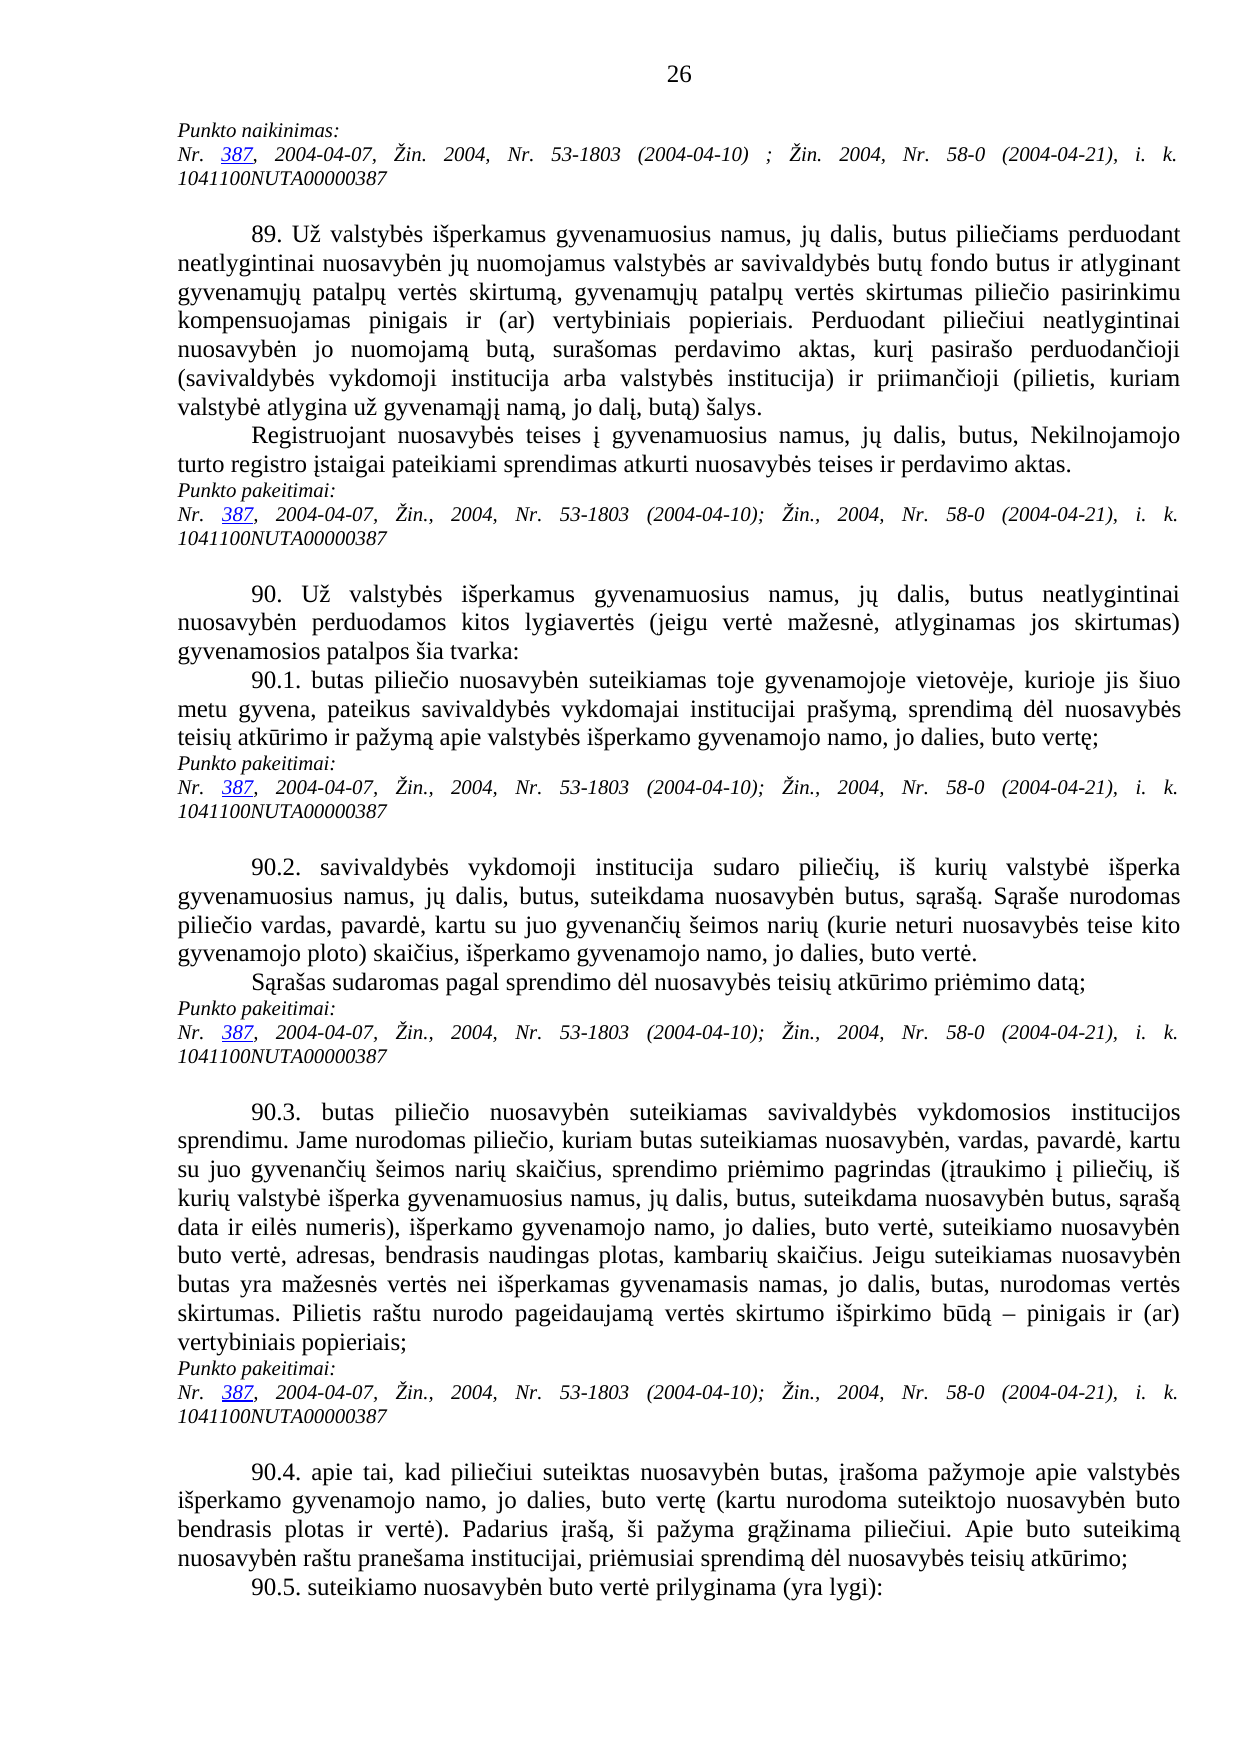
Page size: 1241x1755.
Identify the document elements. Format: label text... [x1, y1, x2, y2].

text 90.1. butas piliečio nuosavybėn suteikiamas toje gyvenamojoje vietovėje, kurioje jis šiuo metu gyvena, pateikus savivaldybės vykdomajai institucijai prašymą, sprendimą dėl nuosavybės teisių atkūrimo ir pažymą apie valstybės išperkamo gyvenamojo namo, jo dalies, buto vertę; [177, 665, 1181, 751]
text Punkto pakeitimai: [177, 478, 1181, 502]
text 90.2. savivaldybės vykdomoji institucija sudaro piliečių, iš kurių valstybė išperka gyvenamuosius namus, jų dalis, butus, suteikdama nuosavybėn butus, sąrašą. Sąraše nurodomas piliečio vardas, pavardė, kartu su juo gyvenančių šeimos narių (kurie neturi nuosavybės teise kito gyvenamojo ploto) skaičius, išperkamo gyvenamojo namo, jo dalies, buto vertė. [177, 852, 1181, 967]
text Nr. 387, 2004-04-07, Žin. 2004, Nr. 53-1803 (2004-04-10) ; Žin. 2004, Nr. 58-0 (2004-04-21), i. k. 1041100NUTA00000387 [177, 142, 1181, 190]
text Punkto naikinimas: [177, 118, 1181, 142]
text Nr. 387, 2004-04-07, Žin., 2004, Nr. 53-1803 (2004-04-10); Žin., 2004, Nr. 58-0 (2004-04-21), i. k. 1041100NUTA00000387 [177, 1380, 1181, 1428]
text Nr. 387, 2004-04-07, Žin., 2004, Nr. 53-1803 (2004-04-10); Žin., 2004, Nr. 58-0 (2004-04-21), i. k. 1041100NUTA00000387 [177, 1020, 1181, 1068]
text Punkto pakeitimai: [177, 1356, 1181, 1380]
text 89. Už valstybės išperkamus gyvenamuosius namus, jų dalis, butus piliečiams perduodant neatlygintinai nuosavybėn jų nuomojamus valstybės ar savivaldybės butų fondo butus ir atlyginant gyvenamųjų patalpų vertės skirtumą, gyvenamųjų patalpų vertės skirtumas piliečio pasirinkimu kompensuojamas pinigais ir (ar) vertybiniais popieriais. Perduodant piliečiui neatlygintinai nuosavybėn jo nuomojamą butą, surašomas perdavimo aktas, kurį pasirašo perduodančioji (savivaldybės vykdomoji institucija arba valstybės institucija) ir priimančioji (pilietis, kuriam valstybė atlygina už gyvenamąjį namą, jo dalį, butą) šalys. [177, 219, 1181, 420]
text 90.5. suteikiamo nuosavybėn buto vertė prilyginama (yra lygi): [177, 1572, 1181, 1600]
text 90.4. apie tai, kad piliečiui suteiktas nuosavybėn butas, įrašoma pažymoje apie valstybės išperkamo gyvenamojo namo, jo dalies, buto vertę (kartu nurodoma suteiktojo nuosavybėn buto bendrasis plotas ir vertė). Padarius įrašą, ši pažyma grąžinama piliečiui. Apie buto suteikimą nuosavybėn raštu pranešama institucijai, priėmusiai sprendimą dėl nuosavybės teisių atkūrimo; [177, 1457, 1181, 1572]
text Punkto pakeitimai: [177, 996, 1181, 1020]
text Punkto pakeitimai: [177, 751, 1181, 775]
text Nr. 387, 2004-04-07, Žin., 2004, Nr. 53-1803 (2004-04-10); Žin., 2004, Nr. 58-0 (2004-04-21), i. k. 1041100NUTA00000387 [177, 775, 1181, 823]
text 90.3. butas piliečio nuosavybėn suteikiamas savivaldybės vykdomosios institucijos sprendimu. Jame nurodomas piliečio, kuriam butas suteikiamas nuosavybėn, vardas, pavardė, kartu su juo gyvenančių šeimos narių skaičius, sprendimo priėmimo pagrindas (įtraukimo į piliečių, iš kurių valstybė išperka gyvenamuosius namus, jų dalis, butus, suteikdama nuosavybėn butus, sąrašą data ir eilės numeris), išperkamo gyvenamojo namo, jo dalies, buto vertė, suteikiamo nuosavybėn buto vertė, adresas, bendrasis naudingas plotas, kambarių skaičius. Jeigu suteikiamas nuosavybėn butas yra mažesnės vertės nei išperkamas gyvenamasis namas, jo dalis, butas, nurodomas vertės skirtumas. Pilietis raštu nurodo pageidaujamą vertės skirtumo išpirkimo būdą – pinigais ir (ar) vertybiniais popieriais; [177, 1097, 1181, 1356]
text Sąrašas sudaromas pagal sprendimo dėl nuosavybės teisių atkūrimo priėmimo datą; [177, 967, 1181, 996]
text 90. Už valstybės išperkamus gyvenamuosius namus, jų dalis, butus neatlygintinai nuosavybėn perduodamos kitos lygiavertės (jeigu vertė mažesnė, atlyginamas jos skirtumas) gyvenamosios patalpos šia tvarka: [177, 579, 1181, 665]
text Nr. 387, 2004-04-07, Žin., 2004, Nr. 53-1803 (2004-04-10); Žin., 2004, Nr. 58-0 (2004-04-21), i. k. 1041100NUTA00000387 [177, 502, 1181, 550]
text Registruojant nuosavybės teises į gyvenamuosius namus, jų dalis, butus, Nekilnojamojo turto registro įstaigai pateikiami sprendimas atkurti nuosavybės teises ir perdavimo aktas. [177, 420, 1181, 478]
